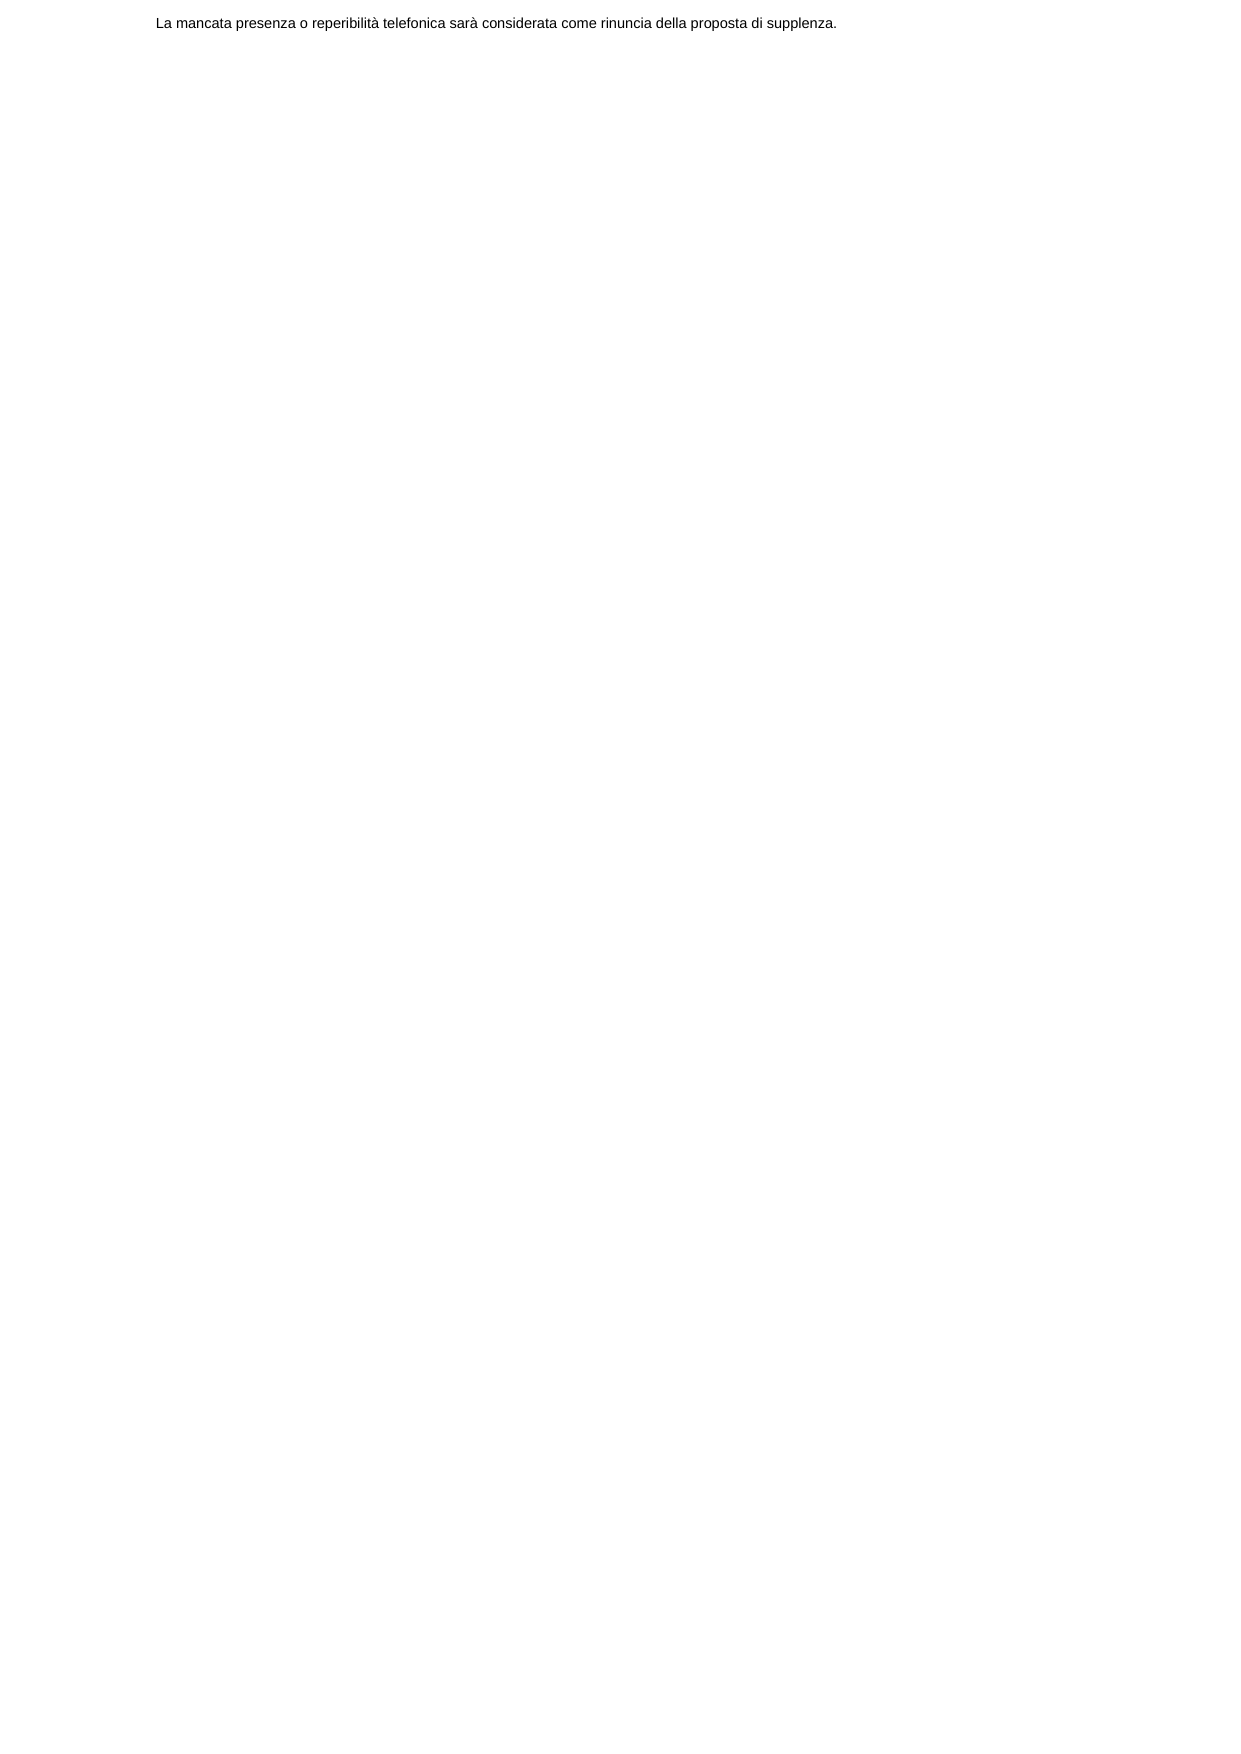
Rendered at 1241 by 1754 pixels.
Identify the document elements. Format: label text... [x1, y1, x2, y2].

text La mancata presenza o reperibilità telefonica sarà considerata come rinuncia della proposta di supplenza. [156, 15, 1063, 32]
